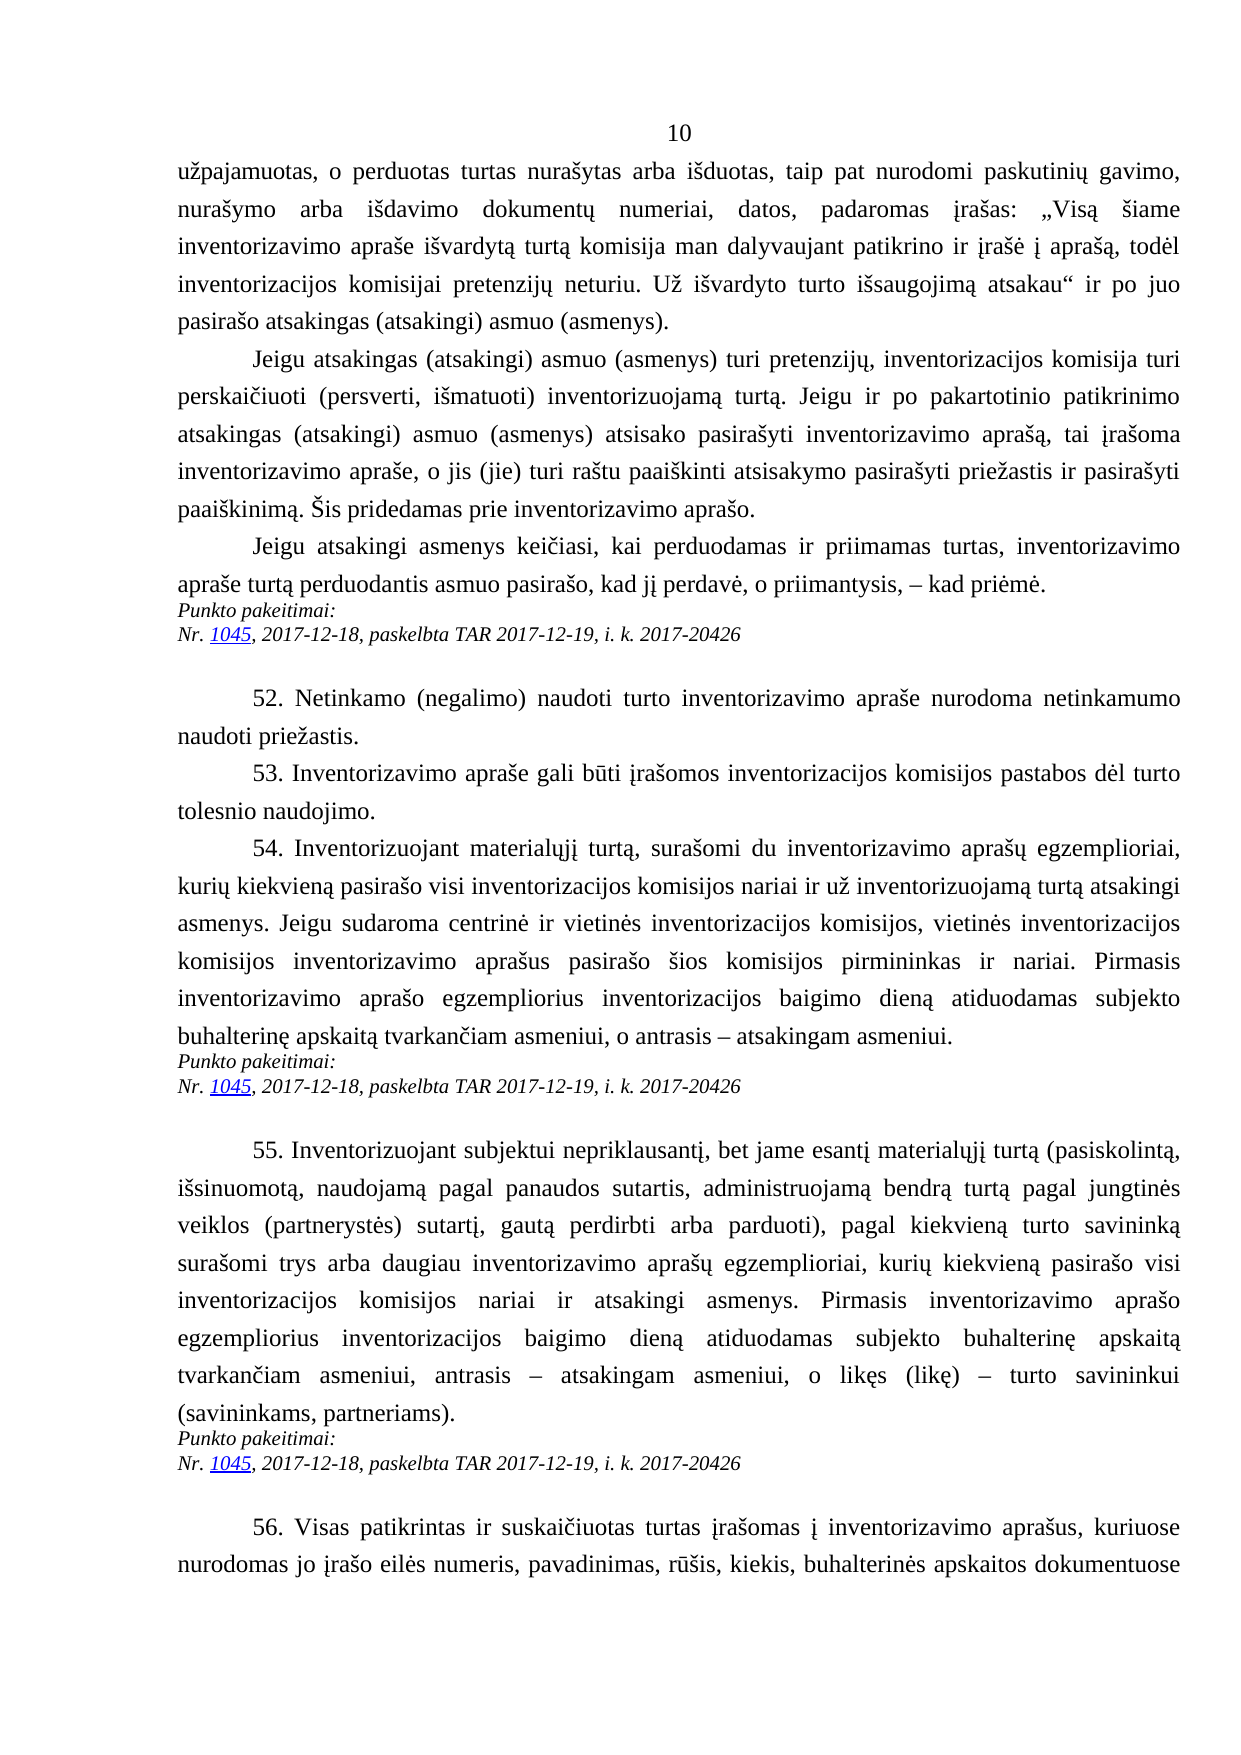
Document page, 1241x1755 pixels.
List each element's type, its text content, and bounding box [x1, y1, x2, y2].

text Punkto pakeitimai: [177, 1049, 1181, 1073]
text Punkto pakeitimai: [177, 1426, 1181, 1450]
text 55. Inventorizuojant subjektui nepriklausantį, bet jame esantį materialųjį turtą (pasiskolintą, išsinuomotą, naudojamą pagal panaudos sutartis, administruojamą bendrą turtą pagal jungtinės veiklos (partnerystės) sutartį, gautą perdirbti arba parduoti), pagal kiekvieną turto savininką surašomi trys arba daugiau inventorizavimo aprašų egzemplioriai, kurių kiekvieną pasirašo visi inventorizacijos komisijos nariai ir atsakingi asmenys. Pirmasis inventorizavimo aprašo egzempliorius inventorizacijos baigimo dieną atiduodamas subjekto buhalterinę apskaitą tvarkančiam asmeniui, antrasis – atsakingam asmeniui, o likęs (likę) – turto savininkui (savininkams, partneriams). [177, 1126, 1181, 1426]
text Punkto pakeitimai: [177, 598, 1181, 622]
text 53. Inventorizavimo apraše gali būti įrašomos inventorizacijos komisijos pastabos dėl turto tolesnio naudojimo. [177, 749, 1181, 824]
text 56. Visas patikrintas ir suskaičiuotas turtas įrašomas į inventorizavimo aprašus, kuriuose nurodomas jo įrašo eilės numeris, pavadinimas, rūšis, kiekis, buhalterinės apskaitos dokumentuose [177, 1503, 1181, 1578]
text Jeigu atsakingas (atsakingi) asmuo (asmenys) turi pretenzijų, inventorizacijos komisija turi perskaičiuoti (persverti, išmatuoti) inventorizuojamą turtą. Jeigu ir po pakartotinio patikrinimo atsakingas (atsakingi) asmuo (asmenys) atsisako pasirašyti inventorizavimo aprašą, tai įrašoma inventorizavimo apraše, o jis (jie) turi raštu paaiškinti atsisakymo pasirašyti priežastis ir pasirašyti paaiškinimą. Šis pridedamas prie inventorizavimo aprašo. [177, 335, 1181, 523]
text Nr. 1045, 2017-12-18, paskelbta TAR 2017-12-19, i. k. 2017-20426 [177, 622, 1181, 646]
text Jeigu atsakingi asmenys keičiasi, kai perduodamas ir priimamas turtas, inventorizavimo apraše turtą perduodantis asmuo pasirašo, kad jį perdavė, o priimantysis, – kad priėmė. [177, 523, 1181, 598]
text 52. Netinkamo (negalimo) naudoti turto inventorizavimo apraše nurodoma netinkamumo naudoti priežastis. [177, 674, 1181, 749]
text 54. Inventorizuojant materialųjį turtą, surašomi du inventorizavimo aprašų egzemplioriai, kurių kiekvieną pasirašo visi inventorizacijos komisijos nariai ir už inventorizuojamą turtą atsakingi asmenys. Jeigu sudaroma centrinė ir vietinės inventorizacijos komisijos, vietinės inventorizacijos komisijos inventorizavimo aprašus pasirašo šios komisijos pirmininkas ir nariai. Pirmasis inventorizavimo aprašo egzempliorius inventorizacijos baigimo dieną atiduodamas subjekto buhalterinę apskaitą tvarkančiam asmeniui, o antrasis – atsakingam asmeniui. [177, 824, 1181, 1049]
text užpajamuotas, o perduotas turtas nurašytas arba išduotas, taip pat nurodomi paskutinių gavimo, nurašymo arba išdavimo dokumentų numeriai, datos, padaromas įrašas: „Visą šiame inventorizavimo apraše išvardytą turtą komisija man dalyvaujant patikrino ir įrašė į aprašą, todėl inventorizacijos komisijai pretenzijų neturiu. Už išvardyto turto išsaugojimą atsakau“ ir po juo pasirašo atsakingas (atsakingi) asmuo (asmenys). [177, 148, 1181, 335]
text Nr. 1045, 2017-12-18, paskelbta TAR 2017-12-19, i. k. 2017-20426 [177, 1073, 1181, 1098]
text Nr. 1045, 2017-12-18, paskelbta TAR 2017-12-19, i. k. 2017-20426 [177, 1450, 1181, 1474]
